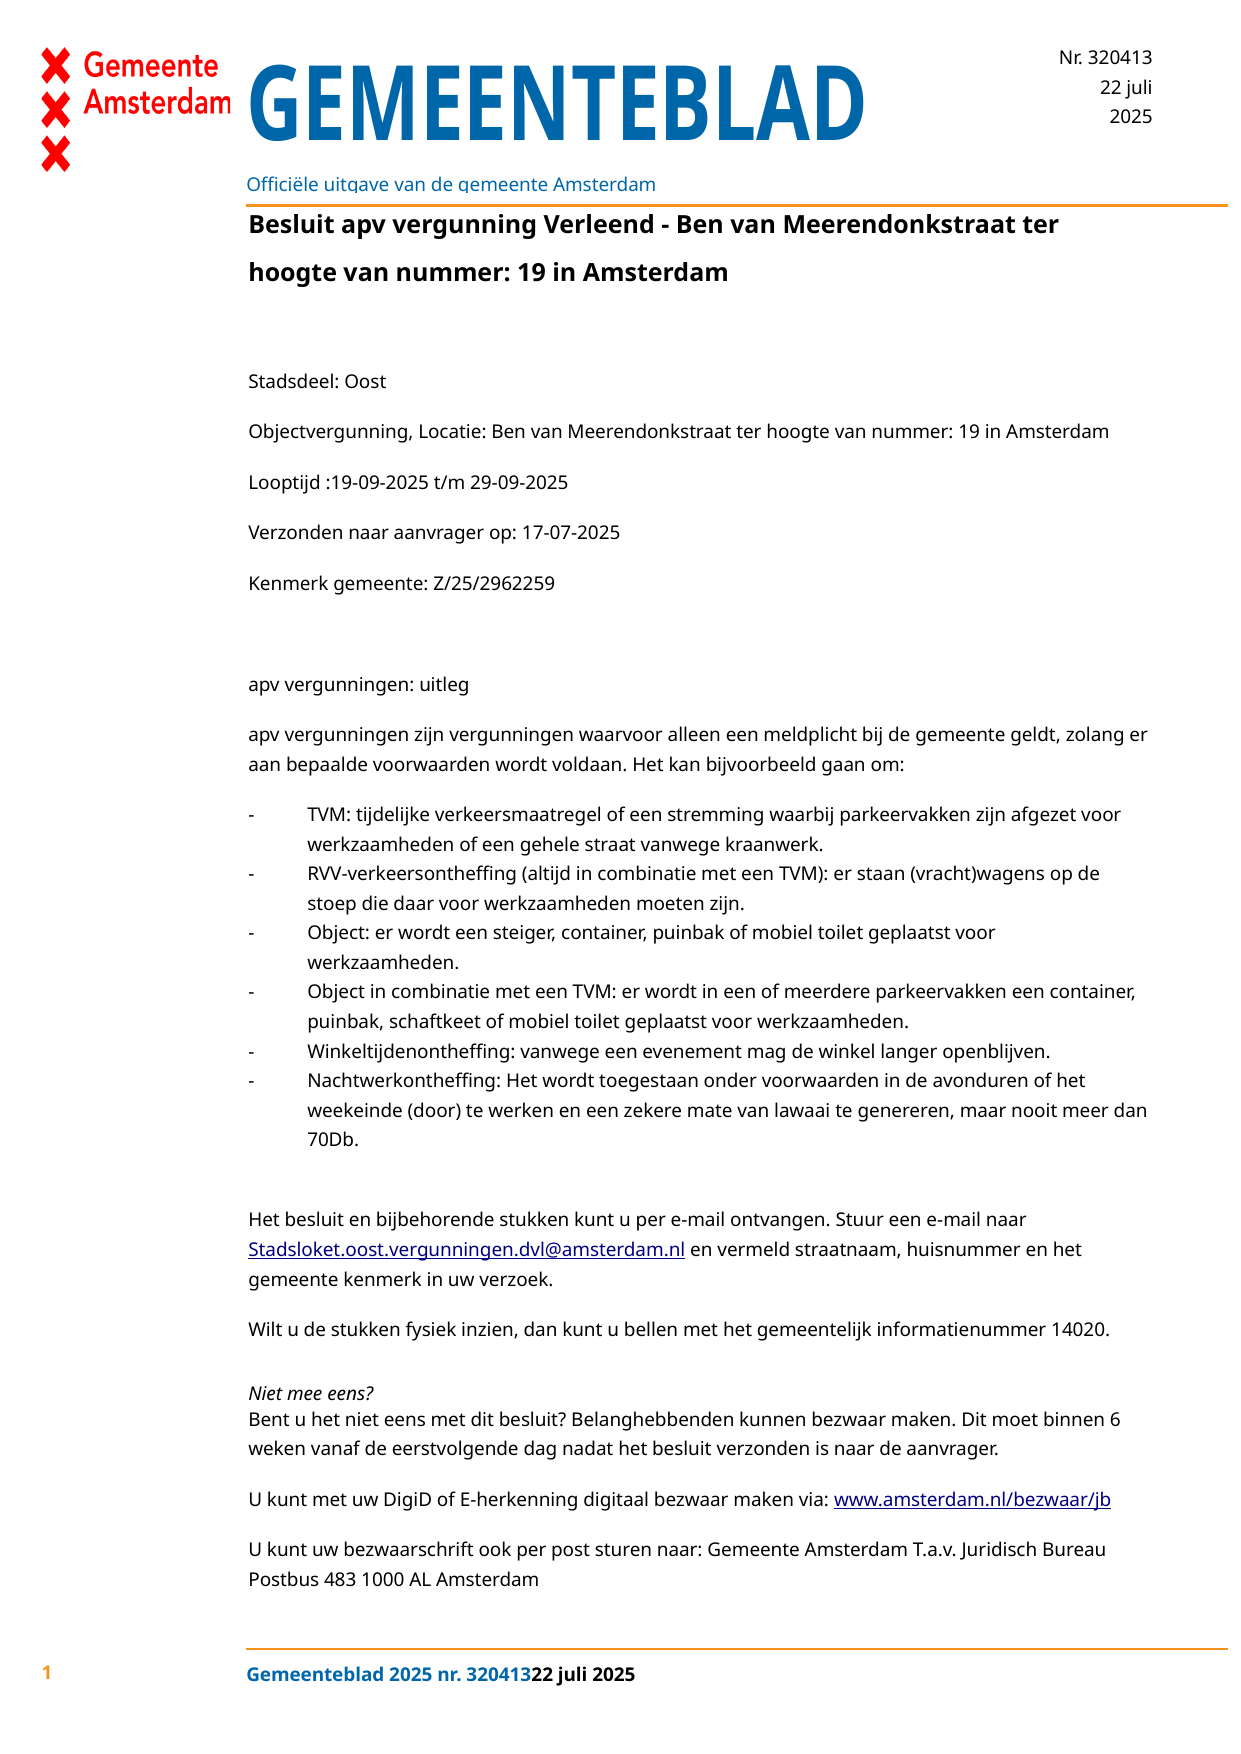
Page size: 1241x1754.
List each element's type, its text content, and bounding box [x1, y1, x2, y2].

list TVM: tijdelijke verkeersmaatregel of een stremming waarbij parkeervakken zijn afgezet voor werkzaamheden of een gehele straat vanwege kraanwerk. [248, 801, 1152, 857]
text apv vergunningen: uitleg [248, 671, 1152, 697]
text Besluit apv vergunning Verleend - Ben van Meerendonkstraat ter hoogte van nummer: 19 in Amsterdam [248, 207, 1152, 288]
text U kunt met uw DigiD of E-herkenning digitaal bezwaar maken via: www.amsterdam.nl/bezwaar/jb [248, 1486, 1152, 1512]
list RVV-verkeersontheffing (altijd in combinatie met een TVM): er staan (vracht)wagens op de stoep die daar voor werkzaamheden moeten zijn. [248, 860, 1152, 916]
text apv vergunningen zijn vergunningen waarvoor alleen een meldplicht bij de gemeente geldt, zolang er aan bepaalde voorwaarden wordt voldaan. Het kan bijvoorbeeld gaan om: [248, 721, 1152, 777]
text Wilt u de stukken fysiek inzien, dan kunt u bellen met het gemeentelijk informatienummer 14020. [248, 1316, 1152, 1342]
text Verzonden naar aanvrager op: 17-07-2025 [248, 519, 1152, 545]
text Looptijd :19-09-2025 t/m 29-09-2025 [248, 469, 1152, 495]
text Objectvergunning, Locatie: Ben van Meerendonkstraat ter hoogte van nummer: 19 in Amsterdam [248, 419, 1152, 444]
text Niet mee eens? [248, 1380, 1152, 1406]
list Nachtwerkontheffing: Het wordt toegestaan onder voorwaarden in de avonduren of het weekeinde (door) te werken en een zekere mate van lawaai te genereren, maar nooit meer dan 70Db. [248, 1067, 1152, 1152]
list Object: er wordt een steiger, container, puinbak of mobiel toilet geplaatst voor werkzaamheden. [248, 919, 1152, 975]
text Stadsdeel: Oost [248, 368, 1152, 394]
list Object in combinatie met een TVM: er wordt in een of meerdere parkeervakken een container, puinbak, schaftkeet of mobiel toilet geplaatst voor werkzaamheden. [248, 979, 1152, 1034]
text Bent u het niet eens met dit besluit? Belanghebbenden kunnen bezwaar maken. Dit moet binnen 6 weken vanaf de eerstvolgende dag nadat het besluit verzonden is naar de aanvrager. [248, 1406, 1152, 1461]
text U kunt uw bezwaarschrift ook per post sturen naar: Gemeente Amsterdam T.a.v. Juridisch Bureau Postbus 483 1000 AL Amsterdam [248, 1536, 1152, 1592]
picture [41, 47, 231, 172]
text Kenmerk gemeente: Z/25/2962259 [248, 570, 1152, 596]
text Het besluit en bijbehorende stukken kunt u per e-mail ontvangen. Stuur een e-mail naar Stadsloket.oost.vergunningen.dvl@amsterdam.nl en vermeld straatnaam, huisnummer en het gemeente kenmerk in uw verzoek. [248, 1207, 1152, 1292]
list Winkeltijdenontheffing: vanwege een evenement mag de winkel langer openblijven. [248, 1038, 1152, 1064]
